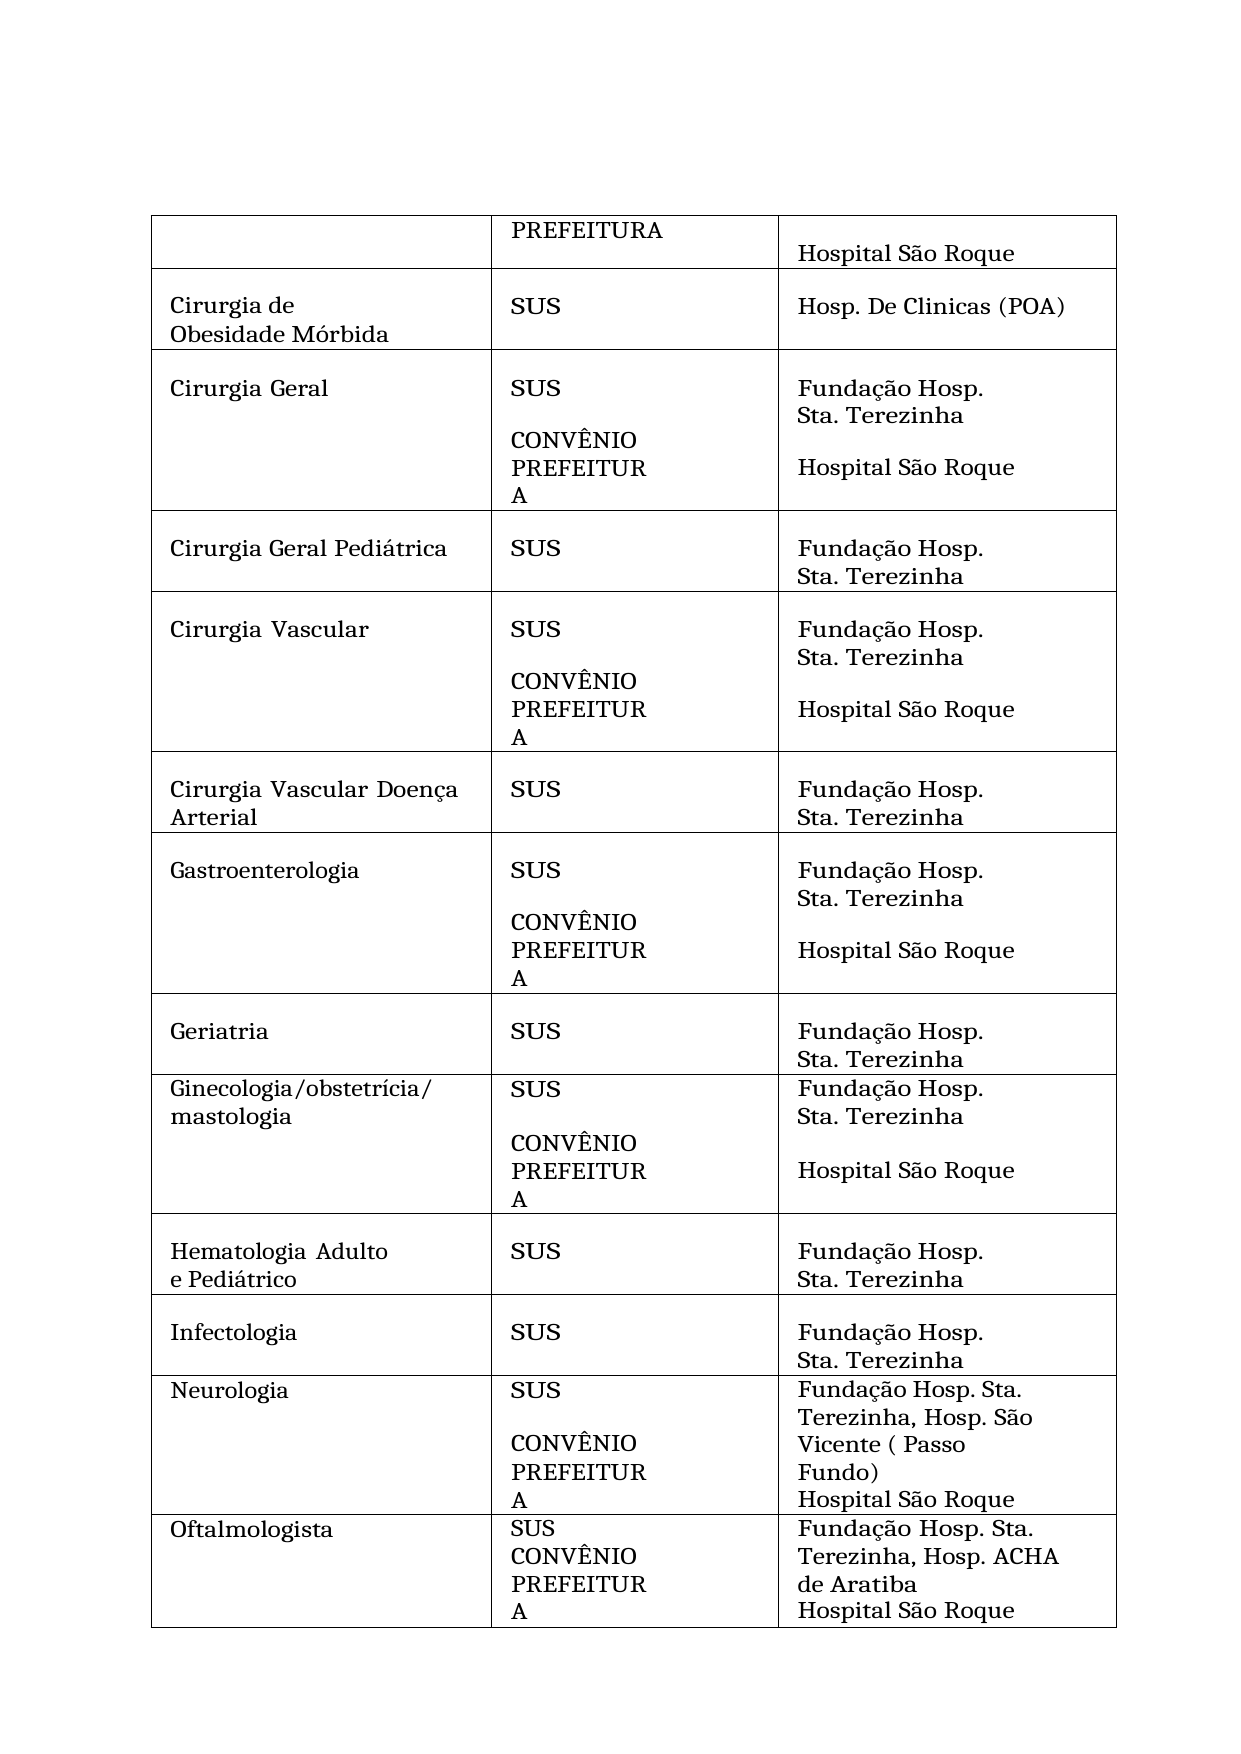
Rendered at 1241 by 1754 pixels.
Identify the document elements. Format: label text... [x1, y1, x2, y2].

table_cell Ginecologia/obstetrícia/ mastologia [152, 1075, 491, 1213]
table_cell Oftalmologista [152, 1515, 491, 1627]
table_cell SUS CONVÊNIO PREFEITURA [492, 1515, 778, 1627]
table_cell Fundação Hosp. Sta. Terezinha, Hosp. São Vicente ( Passo Fundo) Hospital São Roque [779, 1376, 1116, 1514]
table_cell Gastroenterologia [152, 833, 491, 992]
table_cell Hematologia Adulto e Pediátrico [152, 1214, 491, 1294]
table_cell Cirurgia Vascular Doença Arterial [152, 752, 491, 832]
table_cell Fundação Hosp. Sta. Terezinha Hospital São Roque [779, 350, 1116, 509]
table_cell SUS CONVÊNIO PREFEITURA [492, 592, 778, 751]
table_cell Fundação Hosp. Sta. Terezinha, Hosp. ACHA de Aratiba Hospital São Roque [779, 1515, 1116, 1627]
table_header Hospital São Roque [779, 216, 1116, 268]
table_cell SUS [492, 752, 778, 832]
table_cell Cirurgia Geral Pediátrica [152, 511, 491, 591]
table_cell SUS [492, 269, 778, 349]
table_cell Fundação Hosp. Sta. Terezinha [779, 1295, 1116, 1375]
table_cell Neurologia [152, 1376, 491, 1514]
table_cell Cirurgia de Obesidade Mórbida [152, 269, 491, 349]
table_cell SUS CONVÊNIO PREFEITURA [492, 1376, 778, 1514]
table_cell Fundação Hosp. Sta. Terezinha [779, 511, 1116, 591]
table_cell Fundação Hosp. Sta. Terezinha Hospital São Roque [779, 833, 1116, 992]
table_cell Fundação Hosp. Sta. Terezinha [779, 1214, 1116, 1294]
table_header PREFEITURA [492, 216, 778, 268]
table_cell Fundação Hosp. Sta. Terezinha [779, 752, 1116, 832]
table_cell Fundação Hosp. Sta. Terezinha Hospital São Roque [779, 1075, 1116, 1213]
table_cell Infectologia [152, 1295, 491, 1375]
table_cell Fundação Hosp. Sta. Terezinha [779, 994, 1116, 1074]
table_cell Cirurgia Geral [152, 350, 491, 509]
table_cell SUS [492, 1295, 778, 1375]
table_cell SUS CONVÊNIO PREFEITURA [492, 350, 778, 509]
table_cell Geriatria [152, 994, 491, 1074]
table_cell SUS [492, 1214, 778, 1294]
table_cell SUS CONVÊNIO PREFEITURA [492, 1075, 778, 1213]
table_cell Hosp. De Clinicas (POA) [779, 269, 1116, 349]
table_cell SUS [492, 511, 778, 591]
table_cell Fundação Hosp. Sta. Terezinha Hospital São Roque [779, 592, 1116, 751]
table_cell Cirurgia Vascular [152, 592, 491, 751]
table_cell SUS CONVÊNIO PREFEITURA [492, 833, 778, 992]
table_header [152, 216, 491, 268]
table_cell SUS [492, 994, 778, 1074]
